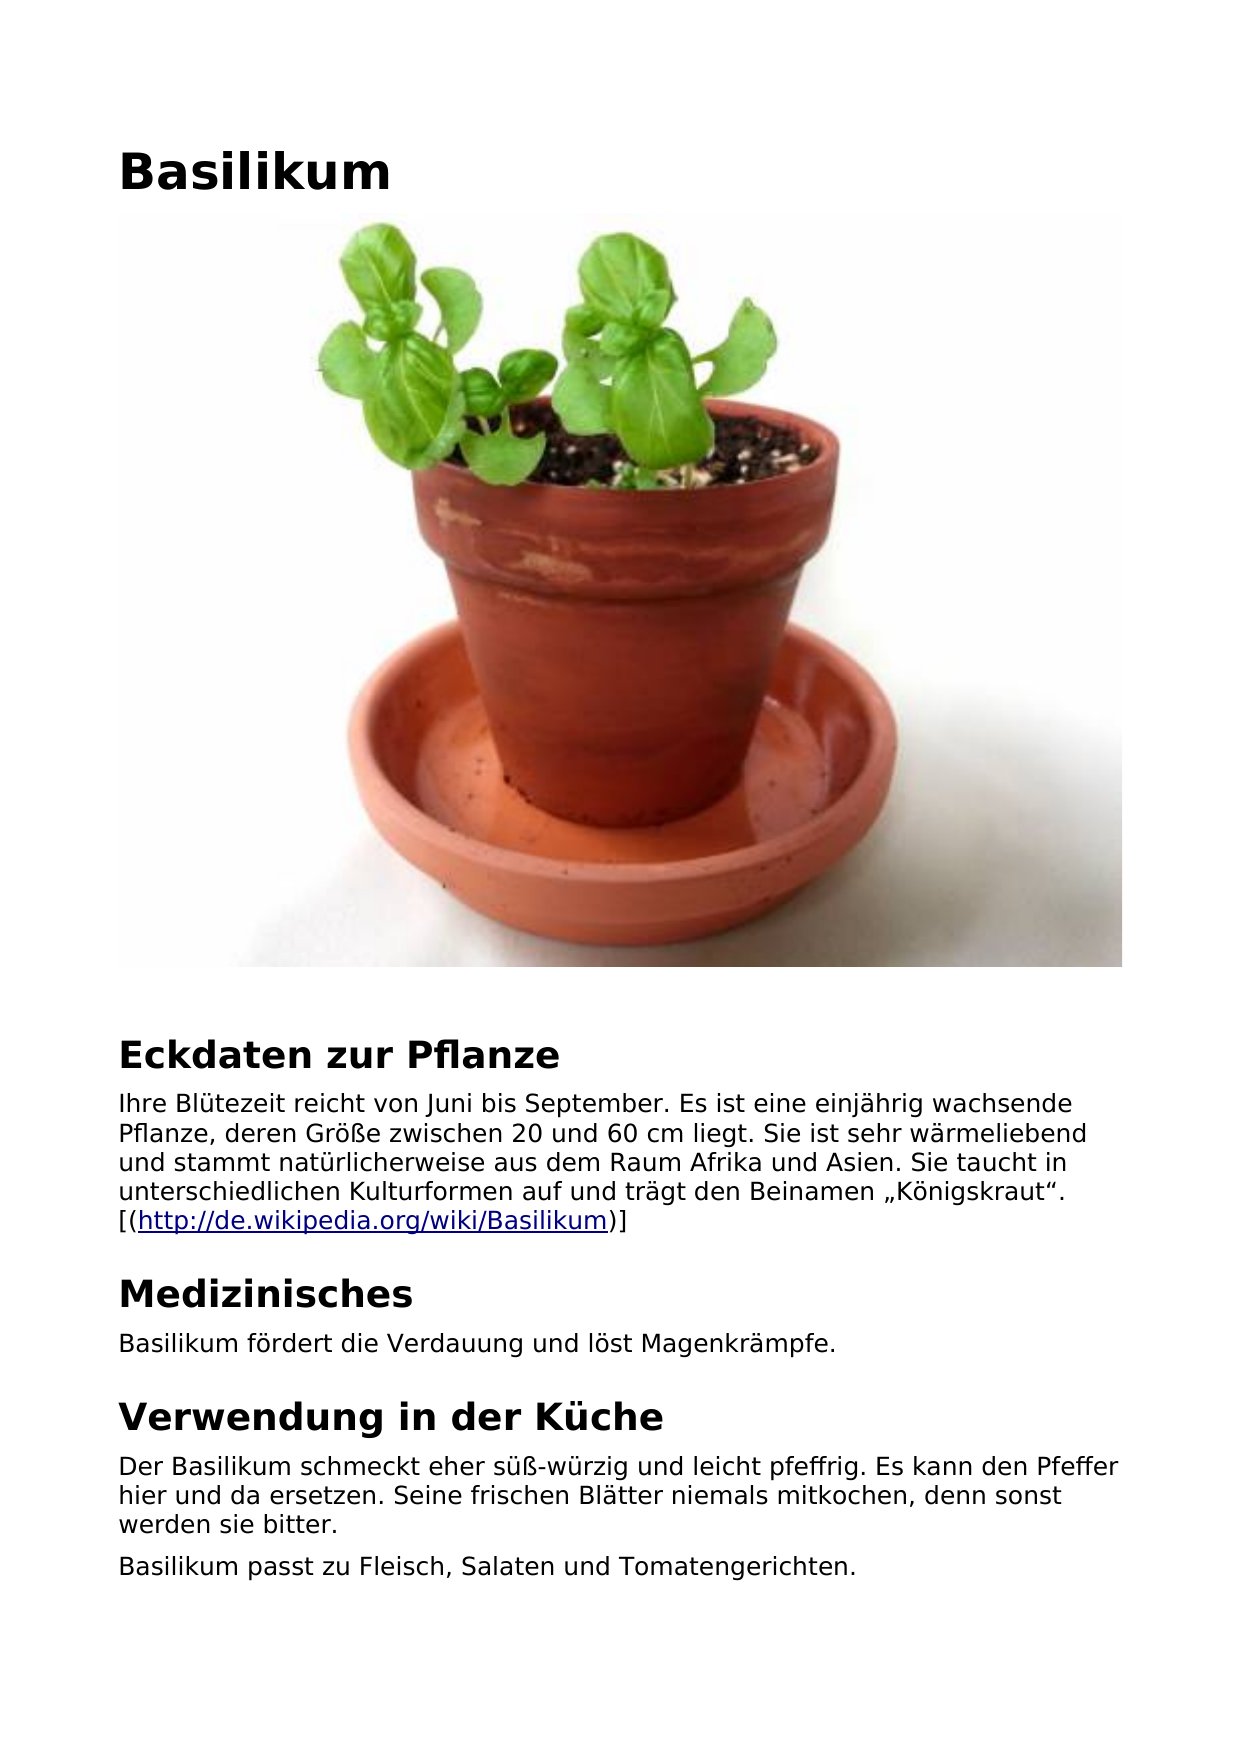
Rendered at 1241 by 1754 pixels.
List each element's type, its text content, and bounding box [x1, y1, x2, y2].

text Ihre Blütezeit reicht von Juni bis September. Es ist eine einjährig wachsende Pflanze, deren Größe zwischen 20 und 60 cm liegt. Sie ist sehr wärmeliebend und stammt natürlicherweise aus dem Raum Afrika und Asien. Sie taucht in unterschiedlichen Kulturformen auf und trägt den Beinamen „Königskraut“.[(http://de.wikipedia.org/wiki/Basilikum)] [118, 1089, 1122, 1235]
text Der Basilikum schmeckt eher süß-würzig und leicht pfeffrig. Es kann den Pfeffer hier und da ersetzen. Seine frischen Blätter niemals mitkochen, denn sonst werden sie bitter. [118, 1452, 1122, 1539]
subtitle Verwendung in der Küche [118, 1396, 1122, 1439]
text Basilikum fördert die Verdauung und löst Magenkrämpfe. [118, 1329, 1122, 1358]
subtitle Medizinisches [118, 1273, 1122, 1317]
picture [118, 213, 1123, 967]
text Basilikum passt zu Fleisch, Salaten und Tomatengerichten. [118, 1552, 1122, 1581]
subtitle Eckdaten zur Pflanze [118, 1033, 1122, 1077]
subtitle Basilikum [118, 143, 1122, 201]
